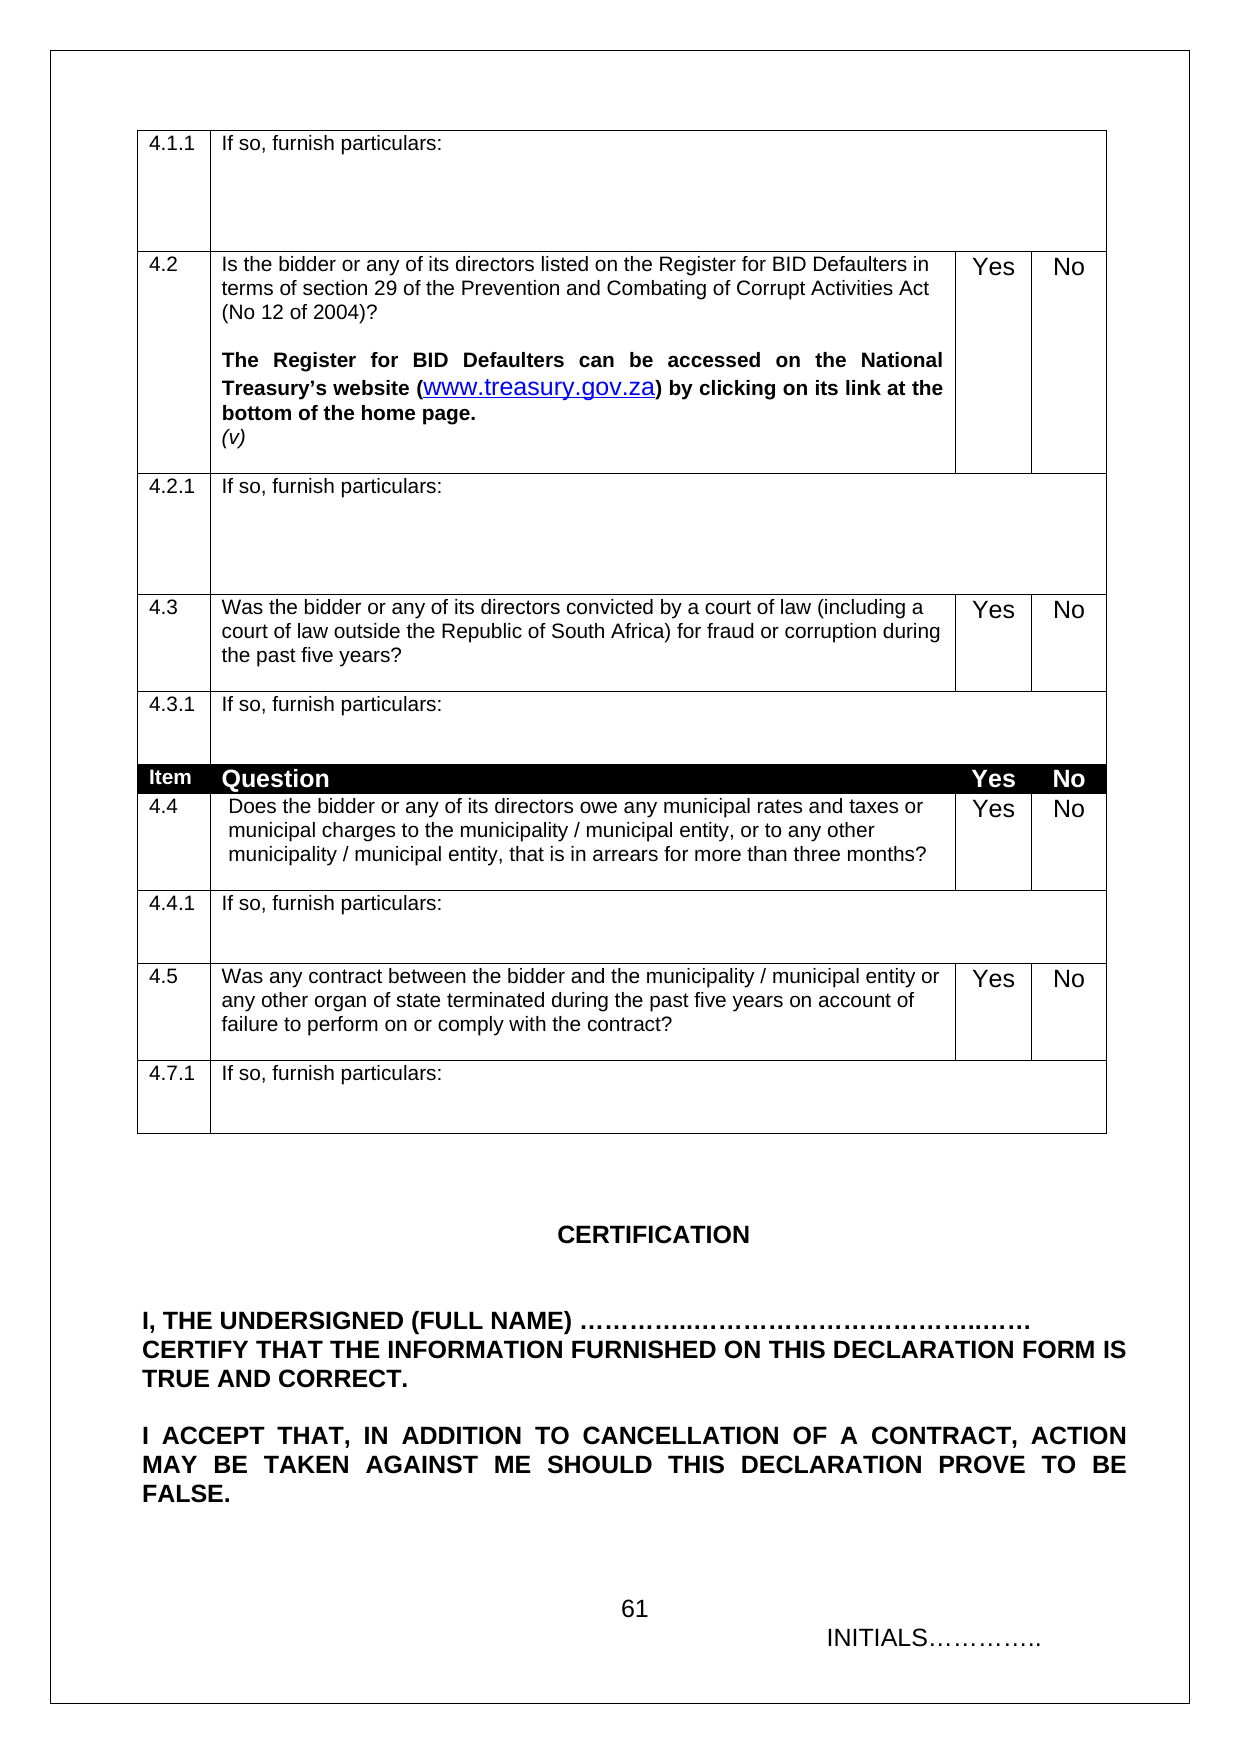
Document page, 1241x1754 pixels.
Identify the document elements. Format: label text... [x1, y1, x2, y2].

table_cell 4.3 [138, 595, 210, 691]
table_cell Was the bidder or any of its directors convicted by a court of law (including a court of law outside the Republic of South Africa) for fraud or corruption during the past five years? [211, 595, 955, 691]
table_cell If so, furnish particulars: [211, 1061, 1106, 1133]
text I ACCEPT THAT, IN ADDITION TO CANCELLATION OF A CONTRACT, ACTION MAY BE TAKEN AGAINST ME SHOULD THIS DECLARATION PROVE TO BE FALSE. [142, 1421, 1128, 1508]
table_cell Yes [956, 794, 1031, 890]
table_cell If so, furnish particulars: [211, 692, 1106, 763]
text CERTIFICATION [179, 1220, 1128, 1249]
table_cell Yes [956, 595, 1031, 691]
table_cell Yes [956, 765, 1031, 793]
table_cell Question [211, 765, 955, 793]
table_cell 4.5 [138, 964, 210, 1060]
table_cell If so, furnish particulars: [211, 131, 1106, 251]
table_cell Yes [956, 964, 1031, 1060]
table_cell Yes [956, 252, 1031, 473]
table_cell 4.7.1 [138, 1061, 210, 1133]
text I, THE UNDERSIGNED (FULL NAME) …………..……………………………..…… [142, 1306, 1128, 1335]
table_cell No [1032, 765, 1106, 793]
table_cell No [1032, 794, 1106, 890]
text CERTIFY THAT THE INFORMATION FURNISHED ON THIS DECLARATION FORM IS TRUE AND CORRECT. [142, 1335, 1128, 1393]
table_cell No [1032, 595, 1106, 691]
table_cell No [1032, 964, 1106, 1060]
table_cell 4.3.1 [138, 692, 210, 763]
table_cell Does the bidder or any of its directors owe any municipal rates and taxes or municipal charges to the municipality / municipal entity, or to any other municipality / municipal entity, that is in arrears for more than three months? [211, 794, 955, 890]
table_cell 4.1.1 [138, 131, 210, 251]
table_cell 4.4.1 [138, 891, 210, 963]
table_cell 4.4 [138, 794, 210, 890]
table_cell 4.2 [138, 252, 210, 473]
table_cell No [1032, 252, 1106, 473]
table_cell Is the bidder or any of its directors listed on the Register for BID Defaulters in terms of section 29 of the Prevention and Combating of Corrupt Activities Act (No 12 of 2004)? The Register for BID Defaulters can be accessed on the National Treasury’s website (www.treasury.gov.za) by clicking on its link at the bottom of the home page. [211, 252, 955, 473]
table_cell 4.2.1 [138, 474, 210, 594]
table_cell If so, furnish particulars: [211, 891, 1106, 963]
table_cell If so, furnish particulars: [211, 474, 1106, 594]
table_cell Item [138, 765, 210, 793]
table_cell Was any contract between the bidder and the municipality / municipal entity or any other organ of state terminated during the past five years on account of failure to perform on or comply with the contract? [211, 964, 955, 1060]
